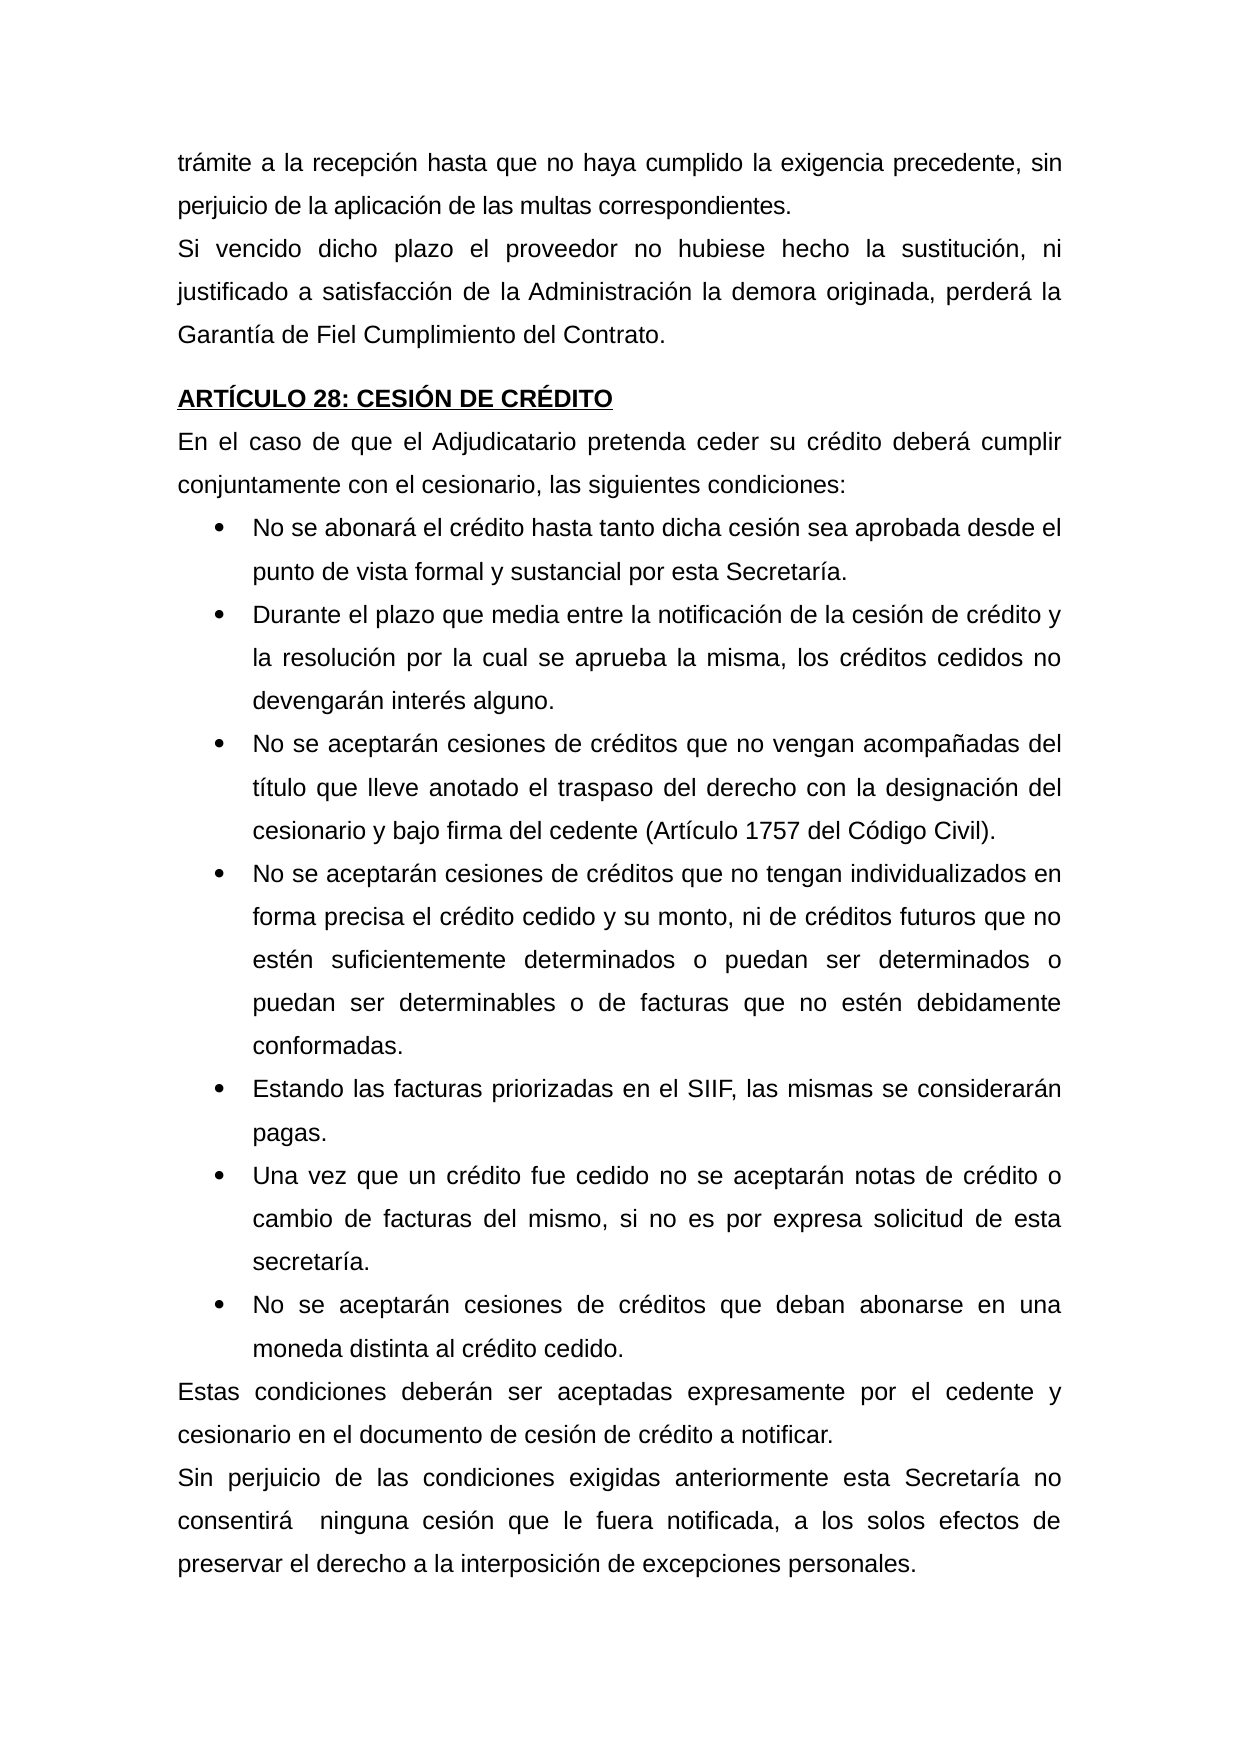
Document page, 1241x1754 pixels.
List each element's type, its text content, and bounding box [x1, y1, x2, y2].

list No se abonará el crédito hasta tanto dicha cesión sea aprobada desde el punto de vista formal y sustancial por esta Secretaría. [215, 513, 1063, 585]
text En el caso de que el Adjudicatario pretenda ceder su crédito deberá cumplir conjuntamente con el cesionario, las siguientes condiciones: [177, 427, 1063, 499]
list No se aceptarán cesiones de créditos que no vengan acompañadas del título que lleve anotado el traspaso del derecho con la designación del cesionario y bajo firma del cedente (Artículo 1757 del Código Civil). [215, 729, 1063, 844]
list No se aceptarán cesiones de créditos que deban abonarse en una moneda distinta al crédito cedido. [215, 1290, 1063, 1362]
text Estas condiciones deberán ser aceptadas expresamente por el cedente y cesionario en el documento de cesión de crédito a notificar. [177, 1377, 1063, 1448]
list No se aceptarán cesiones de créditos que no tengan individualizados en forma precisa el crédito cedido y su monto, ni de créditos futuros que no estén suficientemente determinados o puedan ser determinados o puedan ser determinables o de facturas que no estén debidamente conformadas. [215, 859, 1063, 1060]
list Una vez que un crédito fue cedido no se aceptarán notas de crédito o cambio de facturas del mismo, si no es por expresa solicitud de esta secretaría. [215, 1161, 1063, 1276]
text Sin perjuicio de las condiciones exigidas anteriormente esta Secretaría no consentirá ninguna cesión que le fuera notificada, a los solos efectos de preservar el derecho a la interposición de excepciones personales. [177, 1463, 1063, 1578]
list Estando las facturas priorizadas en el SIIF, las mismas se considerarán pagas. [215, 1074, 1063, 1146]
text ARTÍCULO 28: CESIÓN DE CRÉDITO [177, 384, 1063, 413]
text trámite a la recepción hasta que no haya cumplido la exigencia precedente, sin perjuicio de la aplicación de las multas correspondientes. [177, 148, 1063, 219]
list Durante el plazo que media entre la notificación de la cesión de crédito y la resolución por la cual se aprueba la misma, los créditos cedidos no devengarán interés alguno. [215, 600, 1063, 715]
text Si vencido dicho plazo el proveedor no hubiese hecho la sustitución, ni justificado a satisfacción de la Administración la demora originada, perderá la Garantía de Fiel Cumplimiento del Contrato. [177, 234, 1063, 349]
